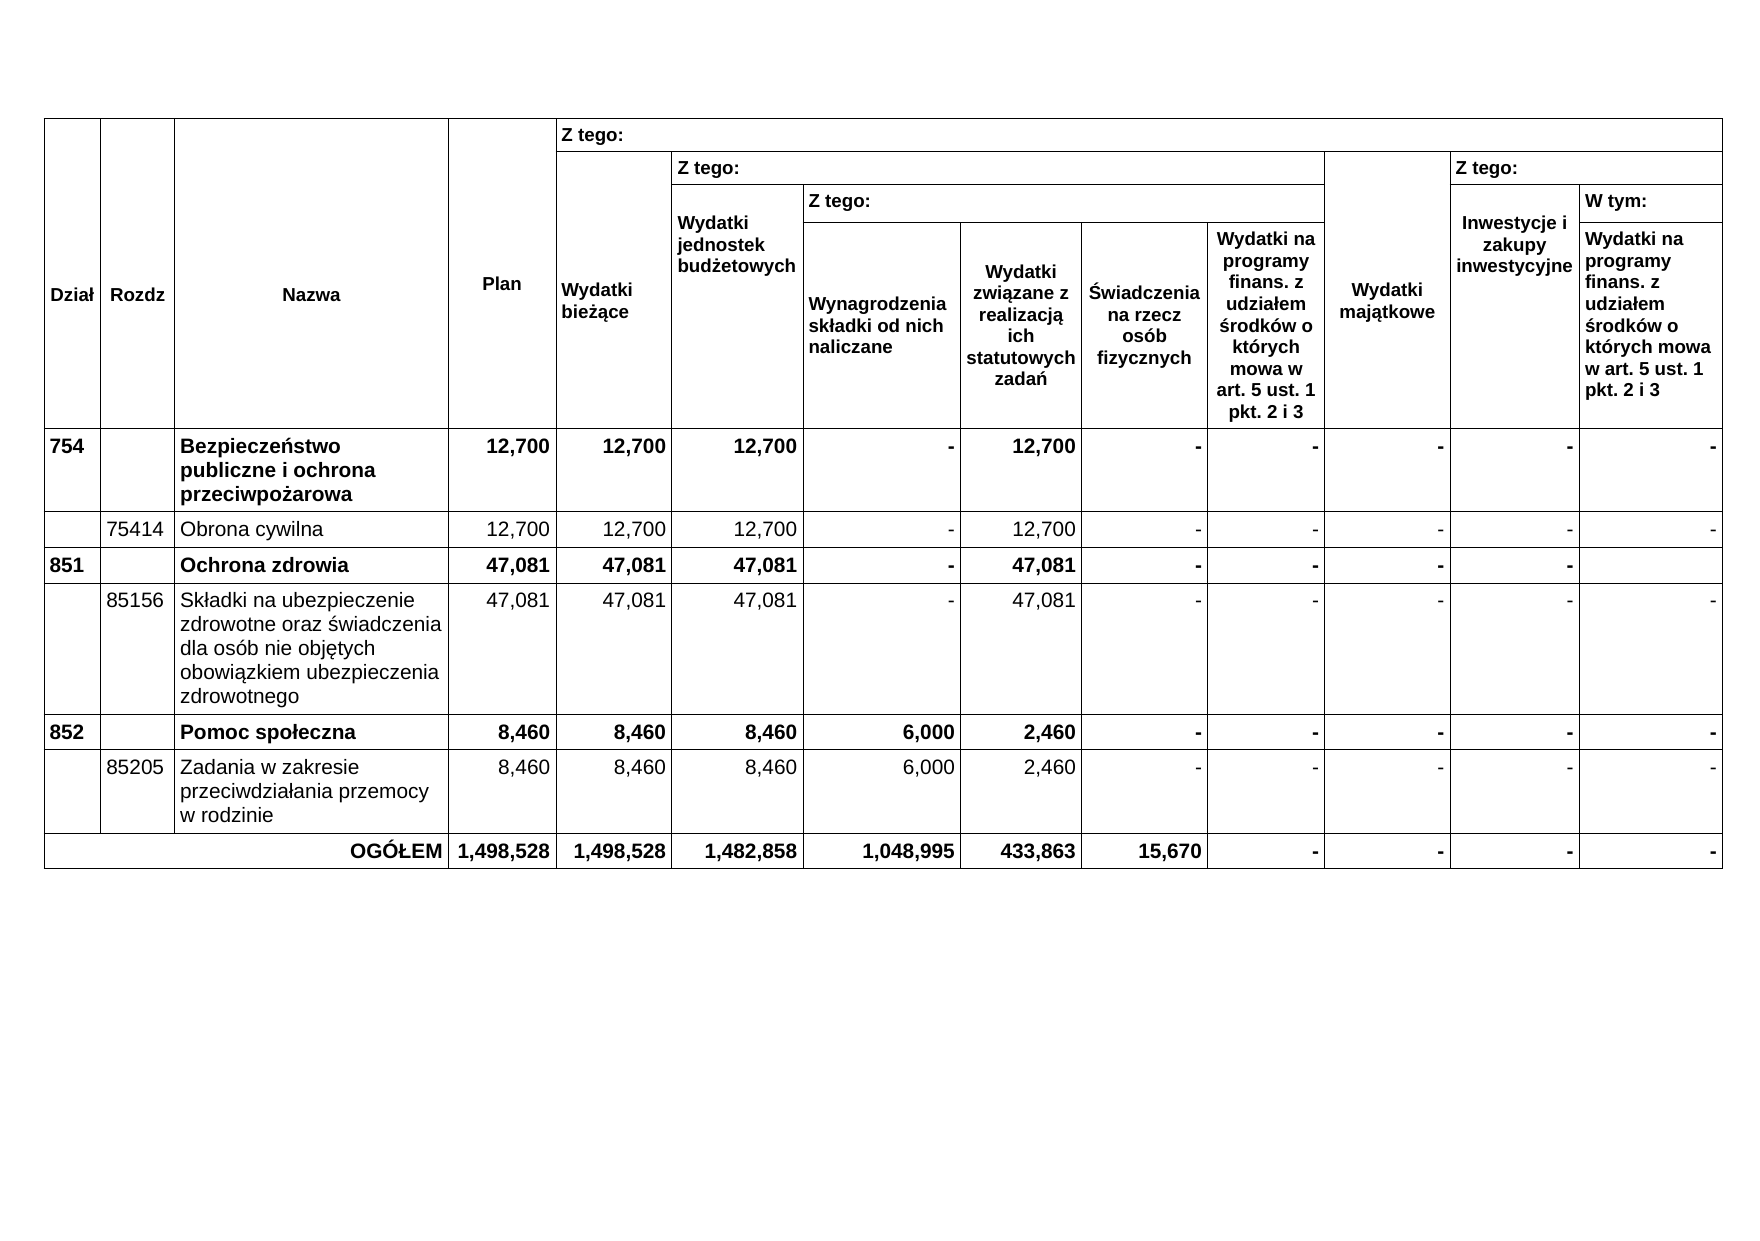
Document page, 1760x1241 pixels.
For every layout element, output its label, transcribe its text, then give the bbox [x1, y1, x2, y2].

table_cell 12 700 [961, 429, 1081, 511]
table_cell - [1325, 584, 1450, 714]
table_cell - [1208, 750, 1324, 833]
table_cell - [1451, 512, 1579, 547]
table_cell - [1208, 429, 1324, 511]
table_cell 47 081 [672, 548, 803, 582]
table_cell - [1082, 548, 1207, 582]
table_cell [1580, 548, 1722, 582]
table_cell [101, 429, 174, 511]
table_cell - [1208, 512, 1324, 547]
table_cell 851 [45, 548, 100, 582]
table_cell [45, 512, 100, 547]
table_cell - [1451, 715, 1579, 749]
table_cell 12 700 [672, 429, 803, 511]
table_cell - [1082, 512, 1207, 547]
table_cell 1 482 858 [672, 834, 803, 868]
table_cell Inwestycje i zakupy inwestycyjne [1451, 185, 1579, 428]
table_cell - [1580, 750, 1722, 833]
table_cell - [804, 548, 960, 582]
table_cell 12 700 [449, 429, 556, 511]
table_cell 1 498 528 [557, 834, 671, 868]
table_cell 754 [45, 429, 100, 511]
table_cell 47 081 [449, 548, 556, 582]
table_cell - [1208, 548, 1324, 582]
table_cell Wydatki na programy finans. z udziałem środków o których mowa w art. 5 ust. 1 pkt. 2 i 3 [1208, 223, 1324, 428]
table_cell 8 460 [672, 715, 803, 749]
table_cell Pomoc społeczna [175, 715, 448, 749]
table_cell - [1580, 715, 1722, 749]
table_cell 6 000 [804, 750, 960, 833]
table_cell 1 498 528 [449, 834, 556, 868]
table_cell - [1082, 715, 1207, 749]
table_cell 15 670 [1082, 834, 1207, 868]
table_cell - [1325, 429, 1450, 511]
table_cell - [1451, 750, 1579, 833]
table_cell - [1580, 834, 1722, 868]
table_cell - [1082, 750, 1207, 833]
table_cell Obrona cywilna [175, 512, 448, 547]
table_cell 47 081 [557, 584, 671, 714]
table_cell - [1082, 429, 1207, 511]
table_cell 75414 [101, 512, 174, 547]
table_cell - [1325, 715, 1450, 749]
table_cell 8 460 [557, 715, 671, 749]
table_cell Rozdz [101, 119, 174, 428]
table_cell 12 700 [557, 429, 671, 511]
table_cell 12 700 [672, 512, 803, 547]
table_cell Plan [449, 119, 556, 428]
table_cell Wynagrodzenia składki od nich naliczane [804, 223, 960, 428]
table_cell - [1325, 512, 1450, 547]
table_cell Z tego: [672, 152, 1324, 184]
table_cell 12 700 [557, 512, 671, 547]
table_cell 85156 [101, 584, 174, 714]
table_cell - [804, 429, 960, 511]
table_cell 433 863 [961, 834, 1081, 868]
table_cell - [1451, 548, 1579, 582]
table_cell Z tego: [1451, 152, 1722, 184]
table_cell Nazwa [175, 119, 448, 428]
table_cell - [1325, 834, 1450, 868]
table_cell 852 [45, 715, 100, 749]
table_cell 12 700 [449, 512, 556, 547]
table_cell [101, 548, 174, 582]
table_cell 8 460 [557, 750, 671, 833]
table_cell Wydatki związane z realizacją ich statutowych zadań [961, 223, 1081, 428]
table_cell 8 460 [449, 715, 556, 749]
table_cell 2 460 [961, 750, 1081, 833]
table_cell Z tego: [804, 185, 1324, 222]
table_cell - [1451, 834, 1579, 868]
table_cell Wydatki majątkowe [1325, 152, 1450, 428]
table_cell 47 081 [557, 548, 671, 582]
table_cell 12 700 [961, 512, 1081, 547]
table_cell - [1208, 715, 1324, 749]
table_cell 2 460 [961, 715, 1081, 749]
table_cell 8 460 [449, 750, 556, 833]
table_cell - [804, 584, 960, 714]
table_cell 1 048 995 [804, 834, 960, 868]
table_cell - [1451, 429, 1579, 511]
table_cell 85205 [101, 750, 174, 833]
table_cell Ochrona zdrowia [175, 548, 448, 582]
table_cell - [1325, 548, 1450, 582]
table_cell Wydatki na programy finans. z udziałem środków o których mowa w art. 5 ust. 1 pkt. 2 i 3 [1580, 223, 1722, 428]
table_cell [45, 584, 100, 714]
table_cell - [1580, 512, 1722, 547]
table_cell W tym: [1580, 185, 1722, 222]
table_cell 47 081 [449, 584, 556, 714]
table_cell OGÓŁEM [45, 834, 448, 868]
table_cell Z tego: [557, 119, 1722, 151]
table_cell - [1580, 429, 1722, 511]
table_cell 8 460 [672, 750, 803, 833]
table_cell Świadczenia na rzecz osób fizycznych [1082, 223, 1207, 428]
table_cell Składki na ubezpieczenie zdrowotne oraz świadczenia dla osób nie objętych obowiązkiem ubezpieczenia zdrowotnego [175, 584, 448, 714]
table_cell - [804, 512, 960, 547]
table_cell Wydatki bieżące [557, 152, 671, 428]
table_cell - [1451, 584, 1579, 714]
table_cell 47 081 [672, 584, 803, 714]
table_cell [45, 750, 100, 833]
table_cell - [1208, 584, 1324, 714]
table_cell Bezpieczeństwo publiczne i ochrona przeciwpożarowa [175, 429, 448, 511]
table_cell 47 081 [961, 548, 1081, 582]
table_cell 6 000 [804, 715, 960, 749]
table_cell 47 081 [961, 584, 1081, 714]
table_cell - [1580, 584, 1722, 714]
table_cell - [1082, 584, 1207, 714]
table_cell [101, 715, 174, 749]
table_cell Dział [45, 119, 100, 428]
table_cell Wydatki jednostek budżetowych [672, 185, 803, 428]
table_cell - [1325, 750, 1450, 833]
table_cell Zadania w zakresie przeciwdziałania przemocy w rodzinie [175, 750, 448, 833]
table_cell - [1208, 834, 1324, 868]
